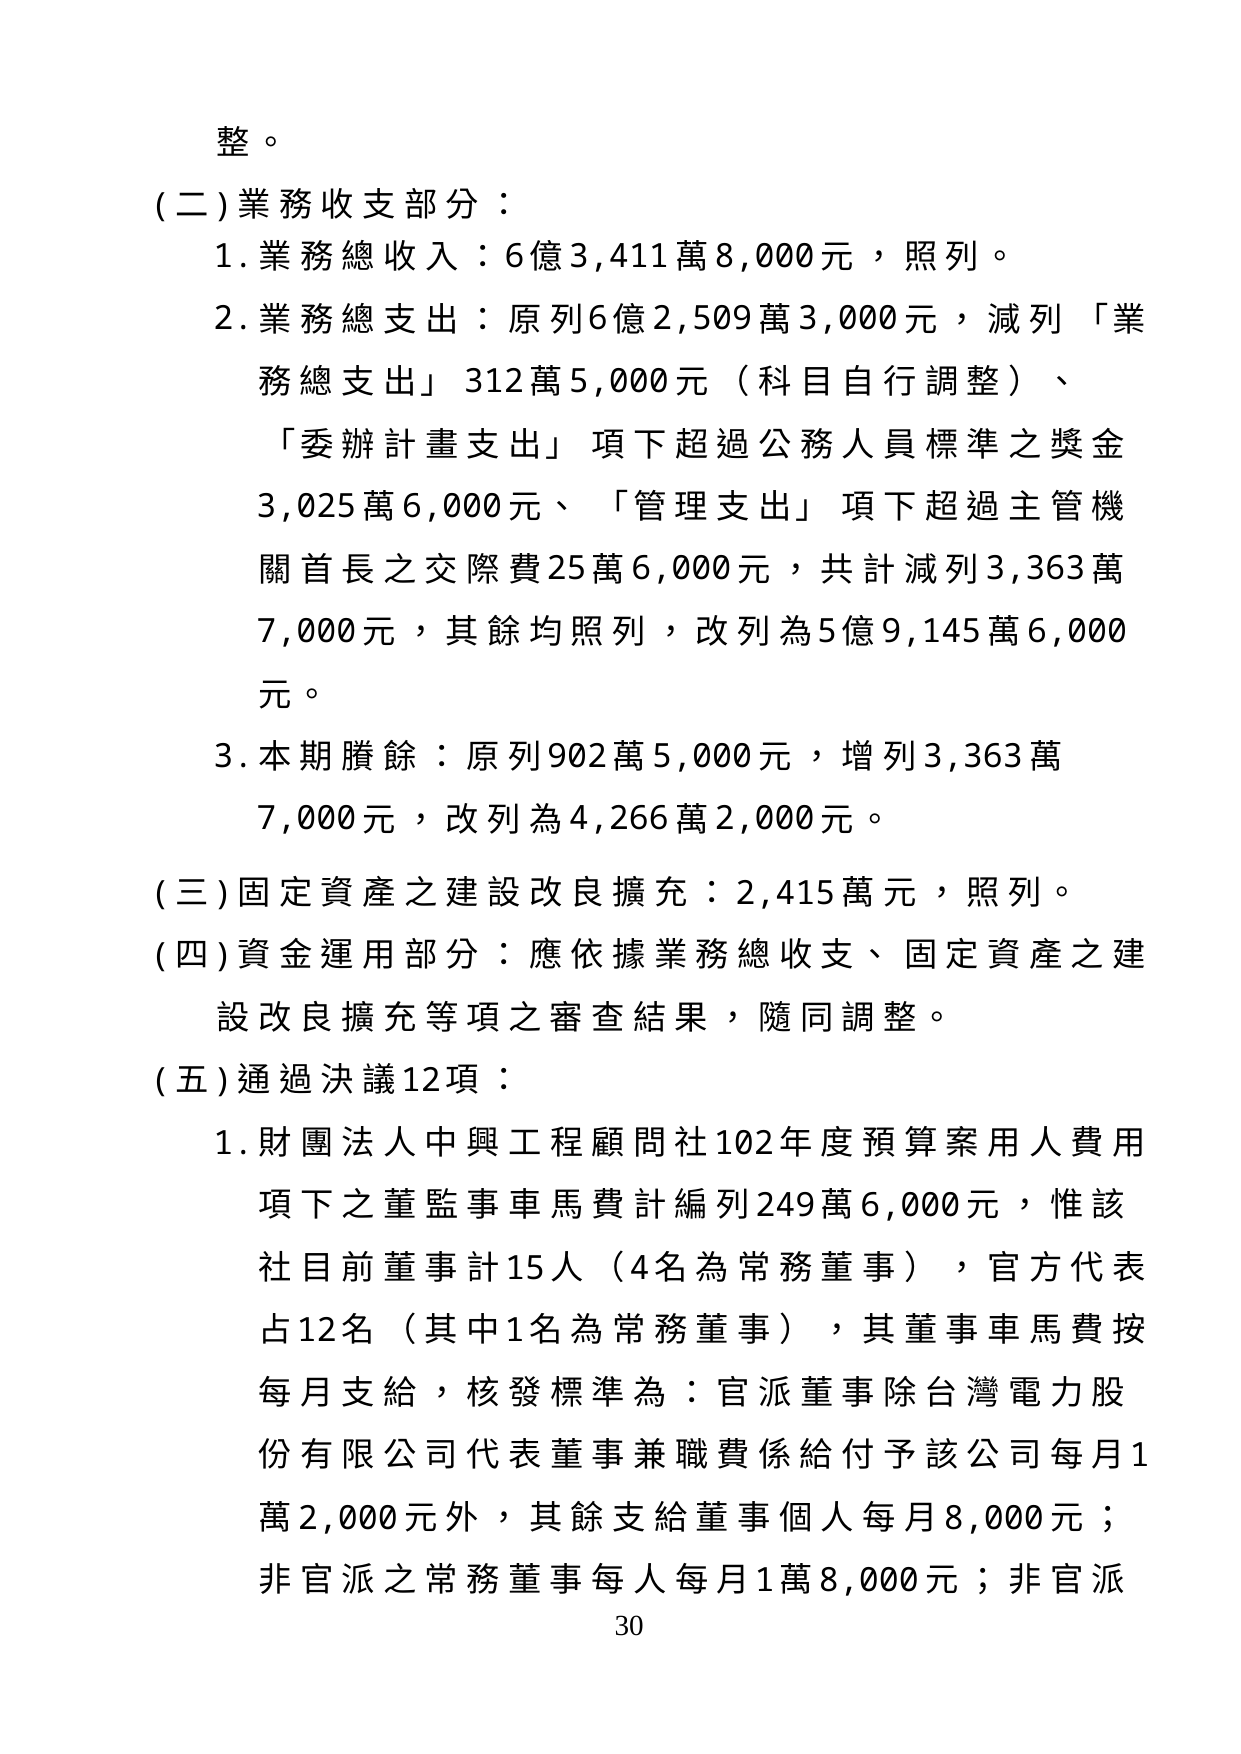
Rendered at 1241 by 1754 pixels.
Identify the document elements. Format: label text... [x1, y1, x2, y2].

text 3.本期賸餘：原列902萬5,000元，增列3,363萬7,000元，改列為4,266萬2,000元。 [212, 723, 1150, 848]
text (三)固定資產之建設改良擴充：2,415萬元，照列。 [143, 848, 1150, 911]
text (四)資金運用部分：應依據業務總收支、固定資產之建設改良擴充等項之審查結果，隨同調整。 [143, 911, 1150, 1036]
text (五)通過決議12項： [143, 1036, 1150, 1098]
text 2.業務總支出：原列6億2,509萬3,000元，減列「業務總支出」312萬5,000元（科目自行調整）、「委辦計畫支出」項下超過公務人員標準之獎金3,025萬6,000元、「管理支出」項下超過主管機關首長之交際費25萬6,000元，共計減列3,363萬7,000元，其餘均照列，改列為5億9,145萬6,000元。 [212, 286, 1150, 723]
text 1.財團法人中興工程顧問社102年度預算案用人費用項下之董監事車馬費計編列249萬6,000元，惟該社目前董事計15人（4名為常務董事），官方代表占12名（其中1名為常務董事），其董事車馬費按每月支給，核發標準為：官派董事除台灣電力股份有限公司代表董事兼職費係給付予該公司每月1萬2,000元外，其餘支給董事個人每月8,000元；非官派之常務董事每人每月1萬8,000元；非官派 [212, 1098, 1150, 1598]
text (二)業務收支部分： [143, 161, 1150, 223]
text 整。 [143, 98, 1150, 161]
text 1.業務總收入：6億3,411萬8,000元，照列。 [212, 223, 1150, 286]
